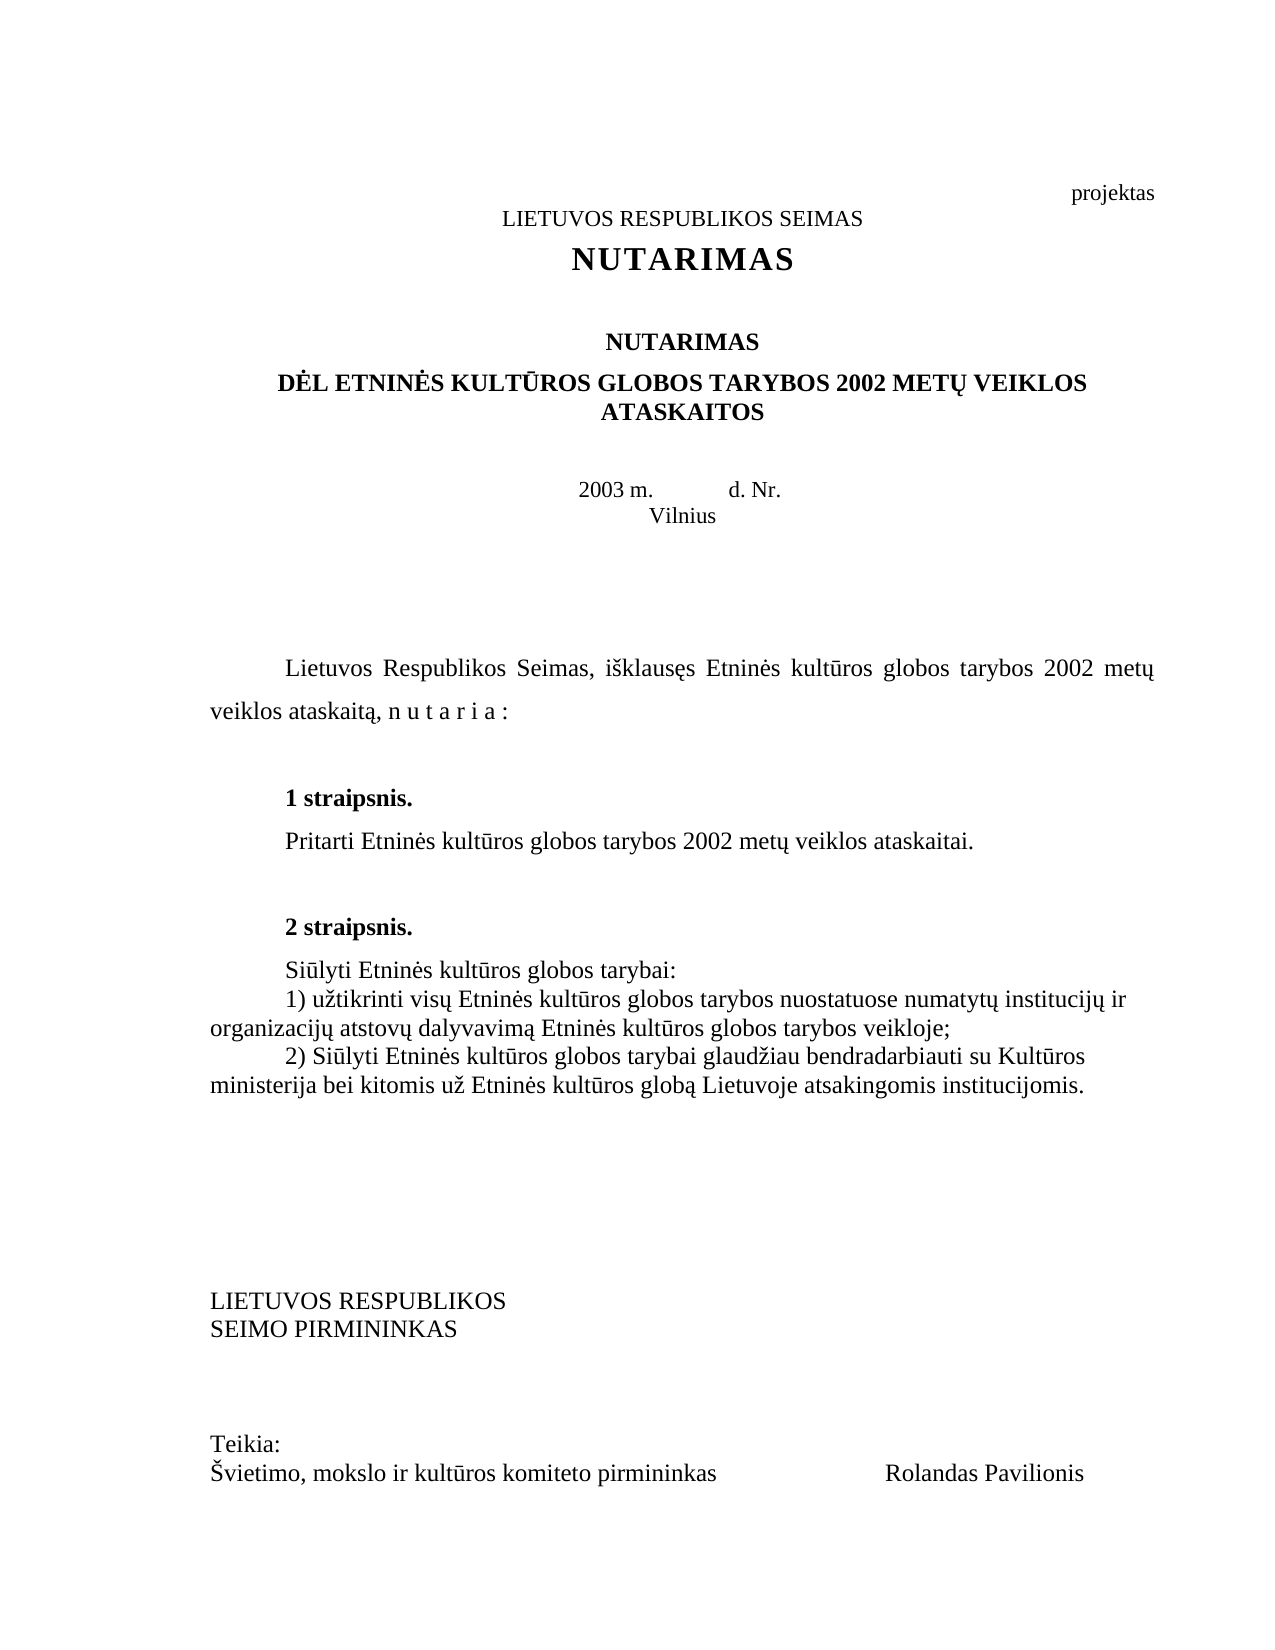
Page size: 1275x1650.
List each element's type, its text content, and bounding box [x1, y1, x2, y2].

text 2) Siūlyti Etninės kultūros globos tarybai glaudžiau bendradarbiauti su Kultūros ministerija bei kitomis už Etninės kultūros globą Lietuvoje atsakingomis institucijomis. [210, 1041, 1155, 1099]
text Pritarti Etninės kultūros globos tarybos 2002 metų veiklos ataskaitai. [210, 826, 1155, 854]
text Lietuvos Respublikos Seimas, išklausęs Etninės kultūros globos tarybos 2002 metų veiklos ataskaitą, n u t a r i a : [210, 653, 1155, 725]
text nutarimas [210, 327, 1155, 356]
text projektas [210, 179, 1155, 205]
text Teikia: [210, 1429, 1155, 1458]
text dėl ETNINĖS KULTŪROS GLOBOS TARYBOS 2002 metų veiklos ataskaitos [210, 368, 1155, 426]
text 2003 m. d. Nr. Vilnius [210, 476, 1155, 529]
text SEIMO PIRMININKAS [210, 1314, 1155, 1343]
text LIETUVOS RESPUBLIKOS [210, 1286, 1155, 1314]
text Siūlyti Etninės kultūros globos tarybai: [210, 955, 1155, 984]
text NUTARIMAS [210, 239, 1155, 277]
text 2 straipsnis. [210, 912, 1155, 941]
text LIETUVOS RESPUBLIKOS SEIMAS [210, 205, 1155, 231]
text Švietimo, mokslo ir kultūros komiteto pirmininkas Rolandas Pavilionis [210, 1458, 1155, 1487]
text 1 straipsnis. [210, 783, 1155, 811]
text 1) užtikrinti visų Etninės kultūros globos tarybos nuostatuose numatytų institucijų ir organizacijų atstovų dalyvavimą Etninės kultūros globos tarybos veikloje; [210, 984, 1155, 1041]
